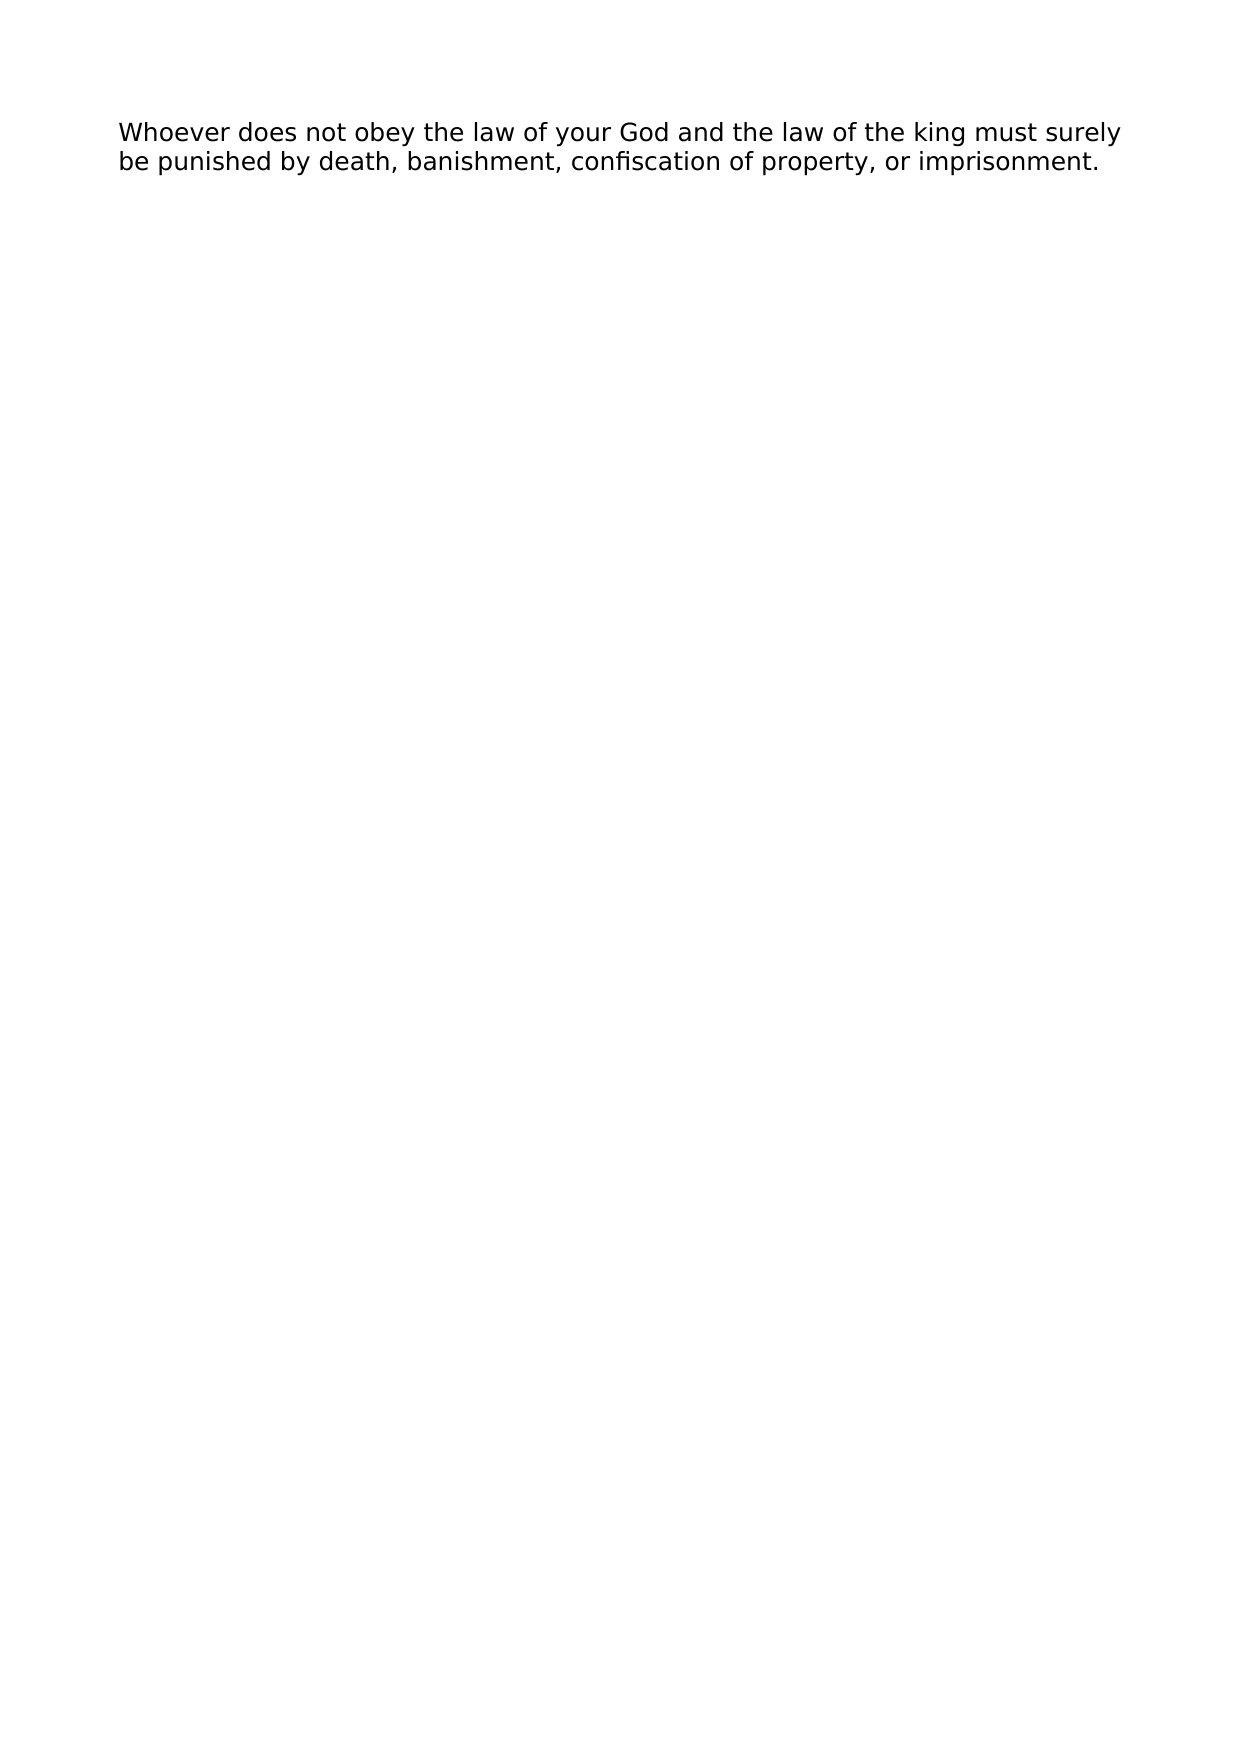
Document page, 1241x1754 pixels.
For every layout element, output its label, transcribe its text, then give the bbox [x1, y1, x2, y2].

text Whoever does not obey the law of your God and the law of the king must surely be punished by death, banishment, confiscation of property, or imprisonment. [118, 118, 1122, 176]
